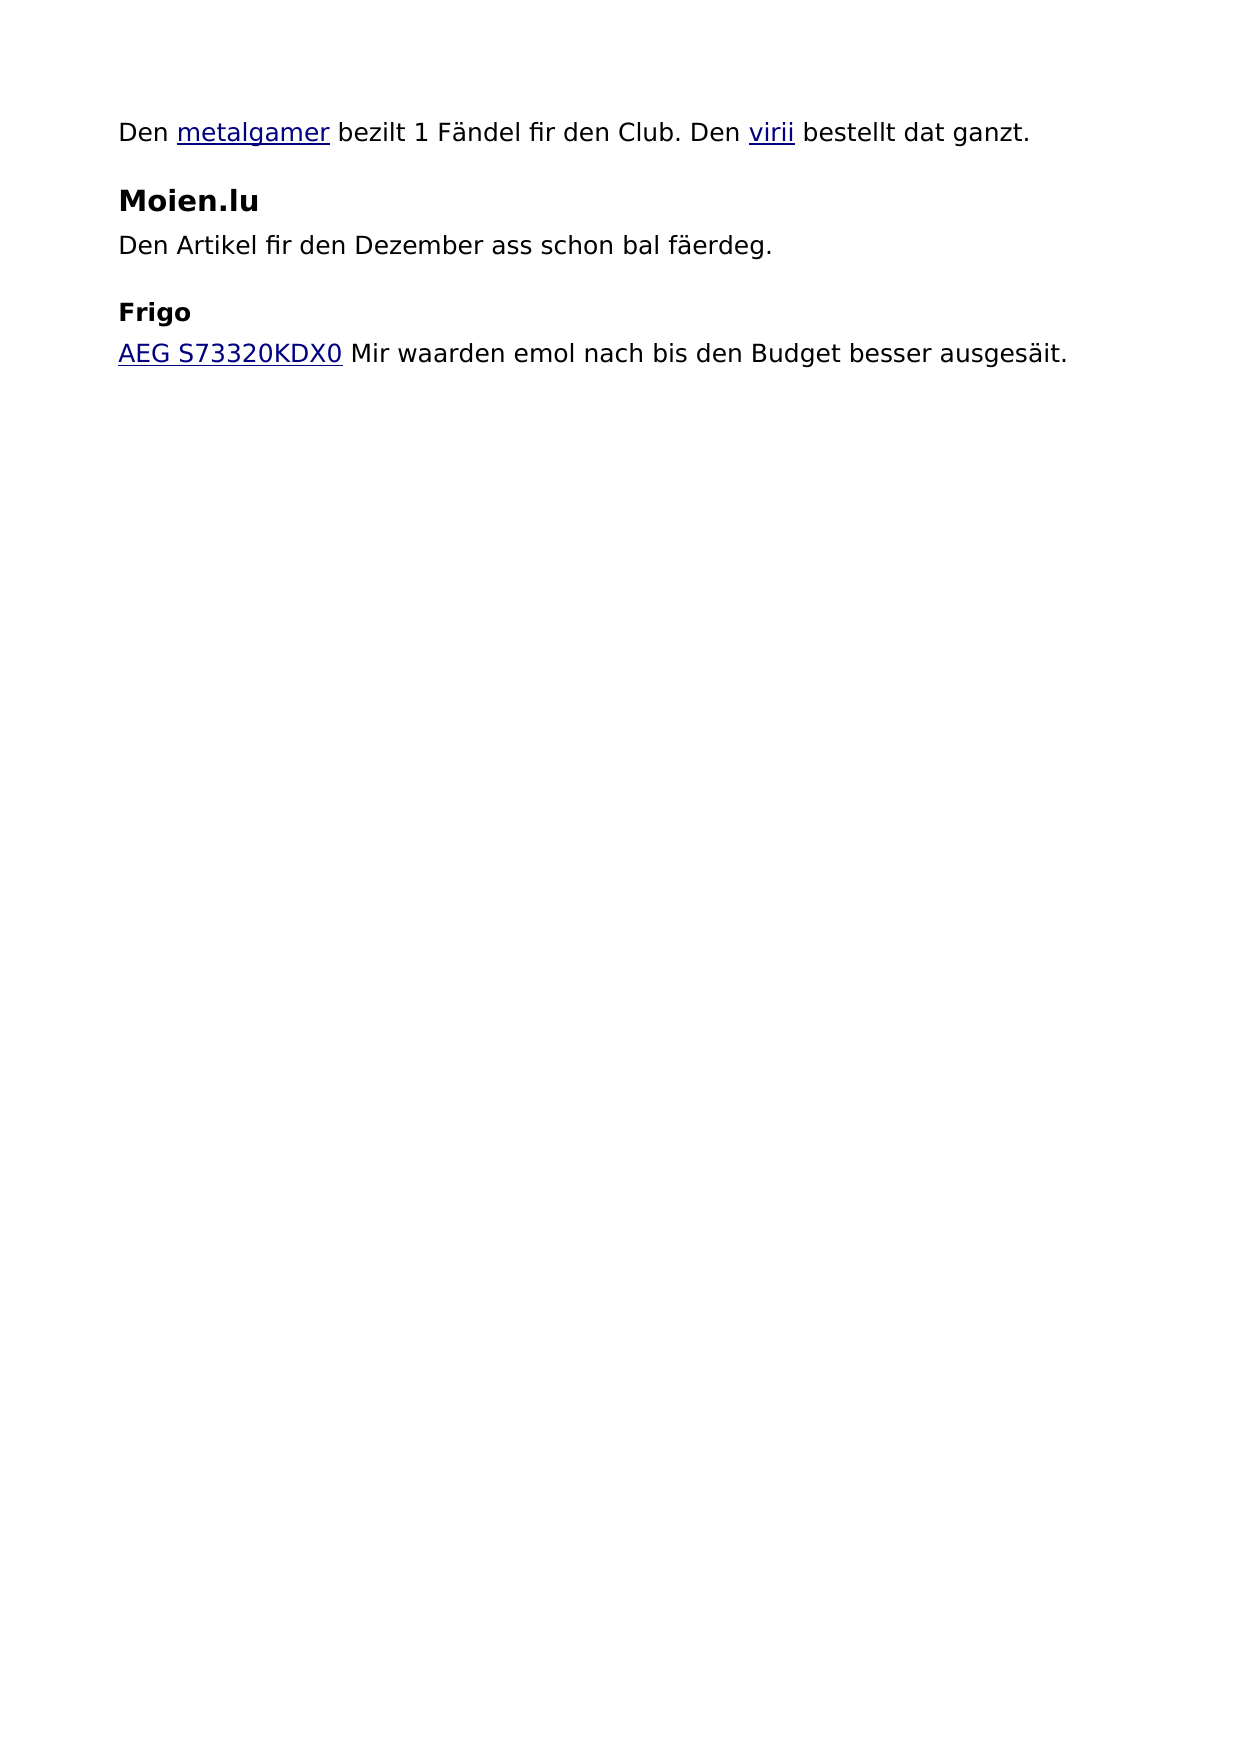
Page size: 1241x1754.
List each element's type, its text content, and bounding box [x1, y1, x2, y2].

subtitle Frigo [118, 298, 1122, 327]
text Den Artikel fir den Dezember ass schon bal fäerdeg. [118, 231, 1122, 260]
text Den metalgamer bezilt 1 Fändel fir den Club. Den virii bestellt dat ganzt. [118, 118, 1122, 147]
subtitle Moien.lu [118, 185, 1122, 219]
text AEG S73320KDX0 Mir waarden emol nach bis den Budget besser ausgesäit. [118, 339, 1122, 369]
